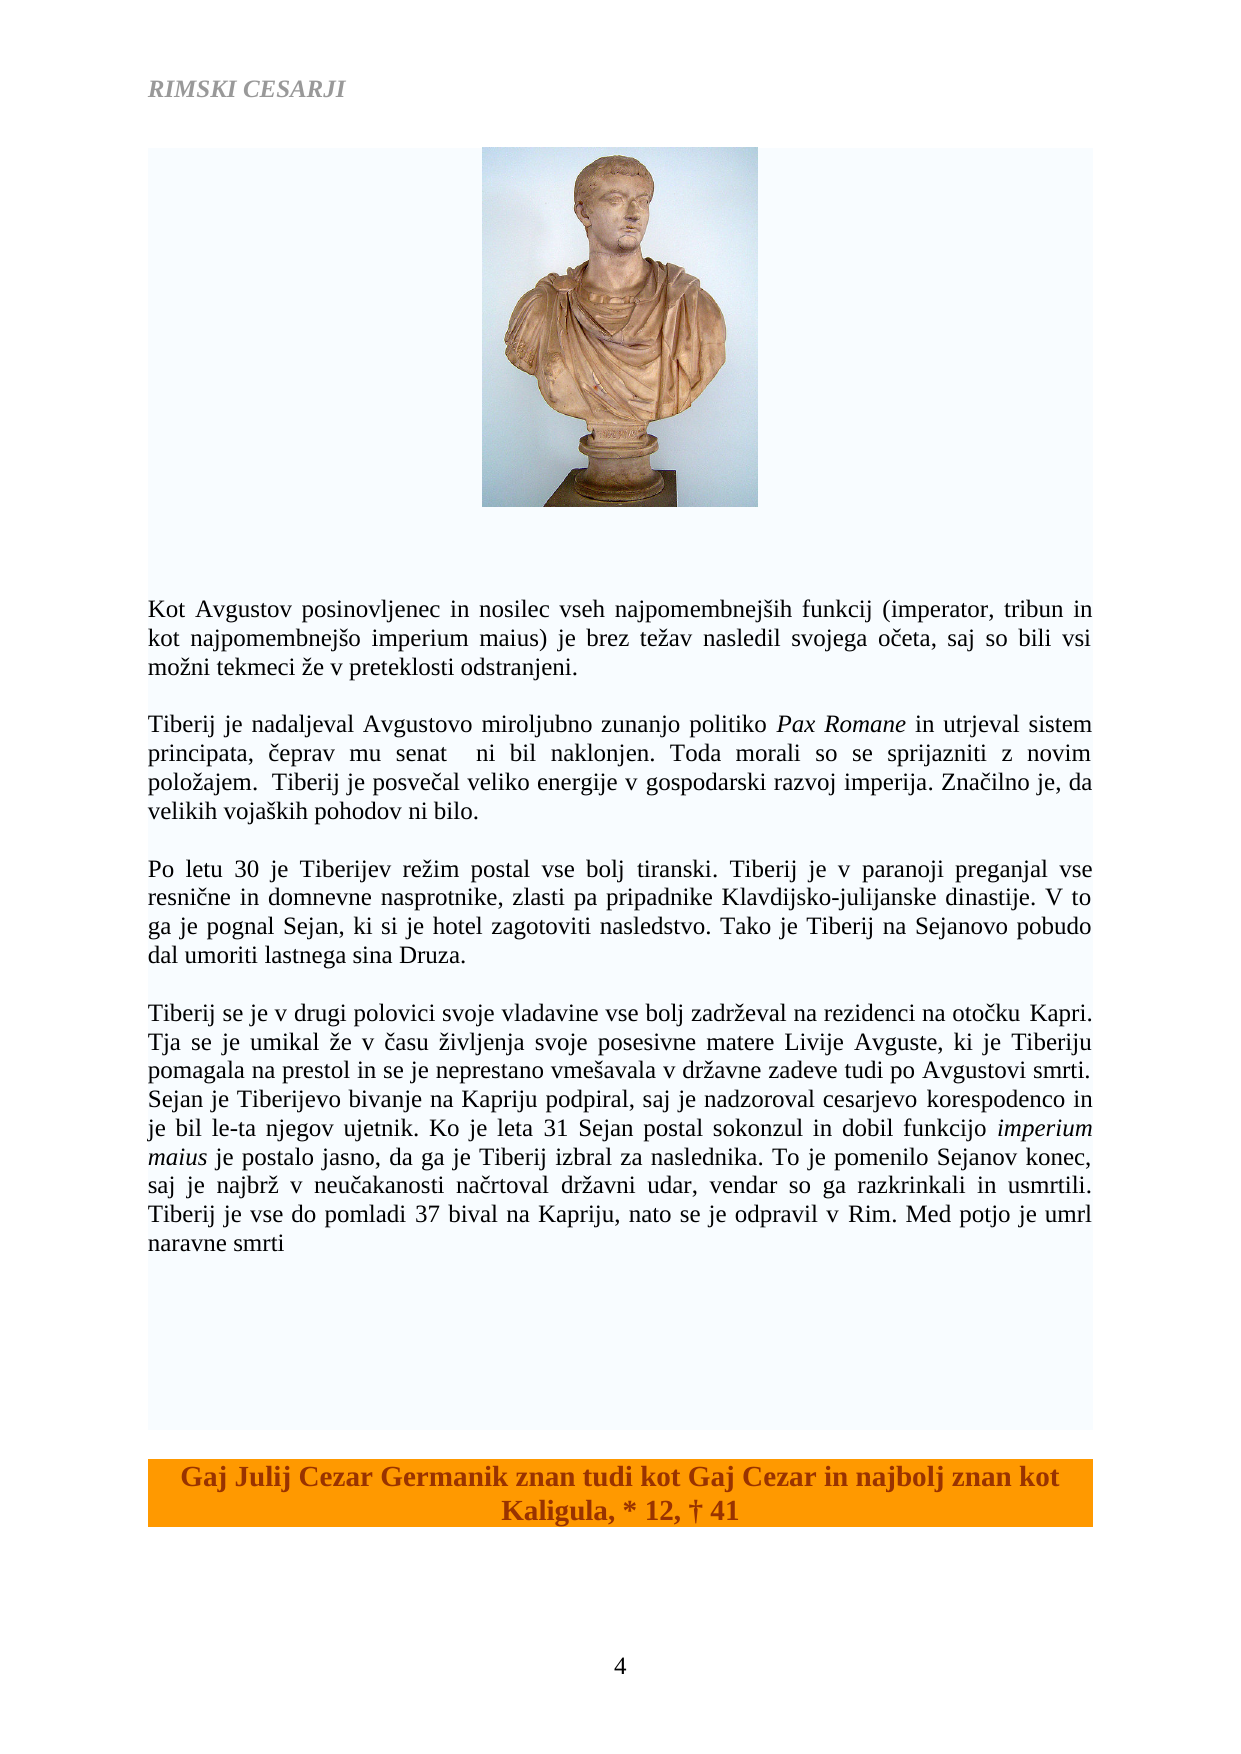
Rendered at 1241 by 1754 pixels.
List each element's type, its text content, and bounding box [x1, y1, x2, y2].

text Gaj Julij Cezar Germanik znan tudi kot Gaj Cezar in najbolj znan kot Kaligula, * 12, † 41 [148, 1459, 1093, 1527]
text Tiberij je nadaljeval Avgustovo miroljubno zunanjo politiko Pax Romane in utrjeval sistem principata, čeprav mu senat ni bil naklonjen. Toda morali so se sprijazniti z novim položajem. Tiberij je posvečal veliko energije v gospodarski razvoj imperija. Značilno je, da velikih vojaških pohodov ni bilo. [148, 709, 1093, 824]
text Tiberij se je v drugi polovici svoje vladavine vse bolj zadrževal na rezidenci na otočku Kapri. Tja se je umikal že v času življenja svoje posesivne matere Livije Avguste, ki je Tiberiju pomagala na prestol in se je neprestano vmešavala v državne zadeve tudi po Avgustovi smrti. Sejan je Tiberijevo bivanje na Kapriju podpiral, saj je nadzoroval cesarjevo korespodenco in je bil le-ta njegov ujetnik. Ko je leta 31 Sejan postal sokonzul in dobil funkcijo imperium maius je postalo jasno, da ga je Tiberij izbral za naslednika. To je pomenilo Sejanov konec, saj je najbrž v neučakanosti načrtoval državni udar, vendar so ga razkrinkali in usmrtili. Tiberij je vse do pomladi 37 bival na Kapriju, nato se je odpravil v Rim. Med potjo je umrl naravne smrti [148, 998, 1093, 1257]
picture [482, 147, 758, 507]
text Po letu 30 je Tiberijev režim postal vse bolj tiranski. Tiberij je v paranoji preganjal vse resnične in domnevne nasprotnike, zlasti pa pripadnike Klavdijsko-julijanske dinastije. V to ga je pognal Sejan, ki si je hotel zagotoviti nasledstvo. Tako je Tiberij na Sejanovo pobudo dal umoriti lastnega sina Druza. [148, 854, 1093, 969]
text Kot Avgustov posinovljenec in nosilec vseh najpomembnejših funkcij (imperator, tribun in kot najpomembnejšo imperium maius) je brez težav nasledil svojega očeta, saj so bili vsi možni tekmeci že v preteklosti odstranjeni. [148, 594, 1093, 680]
